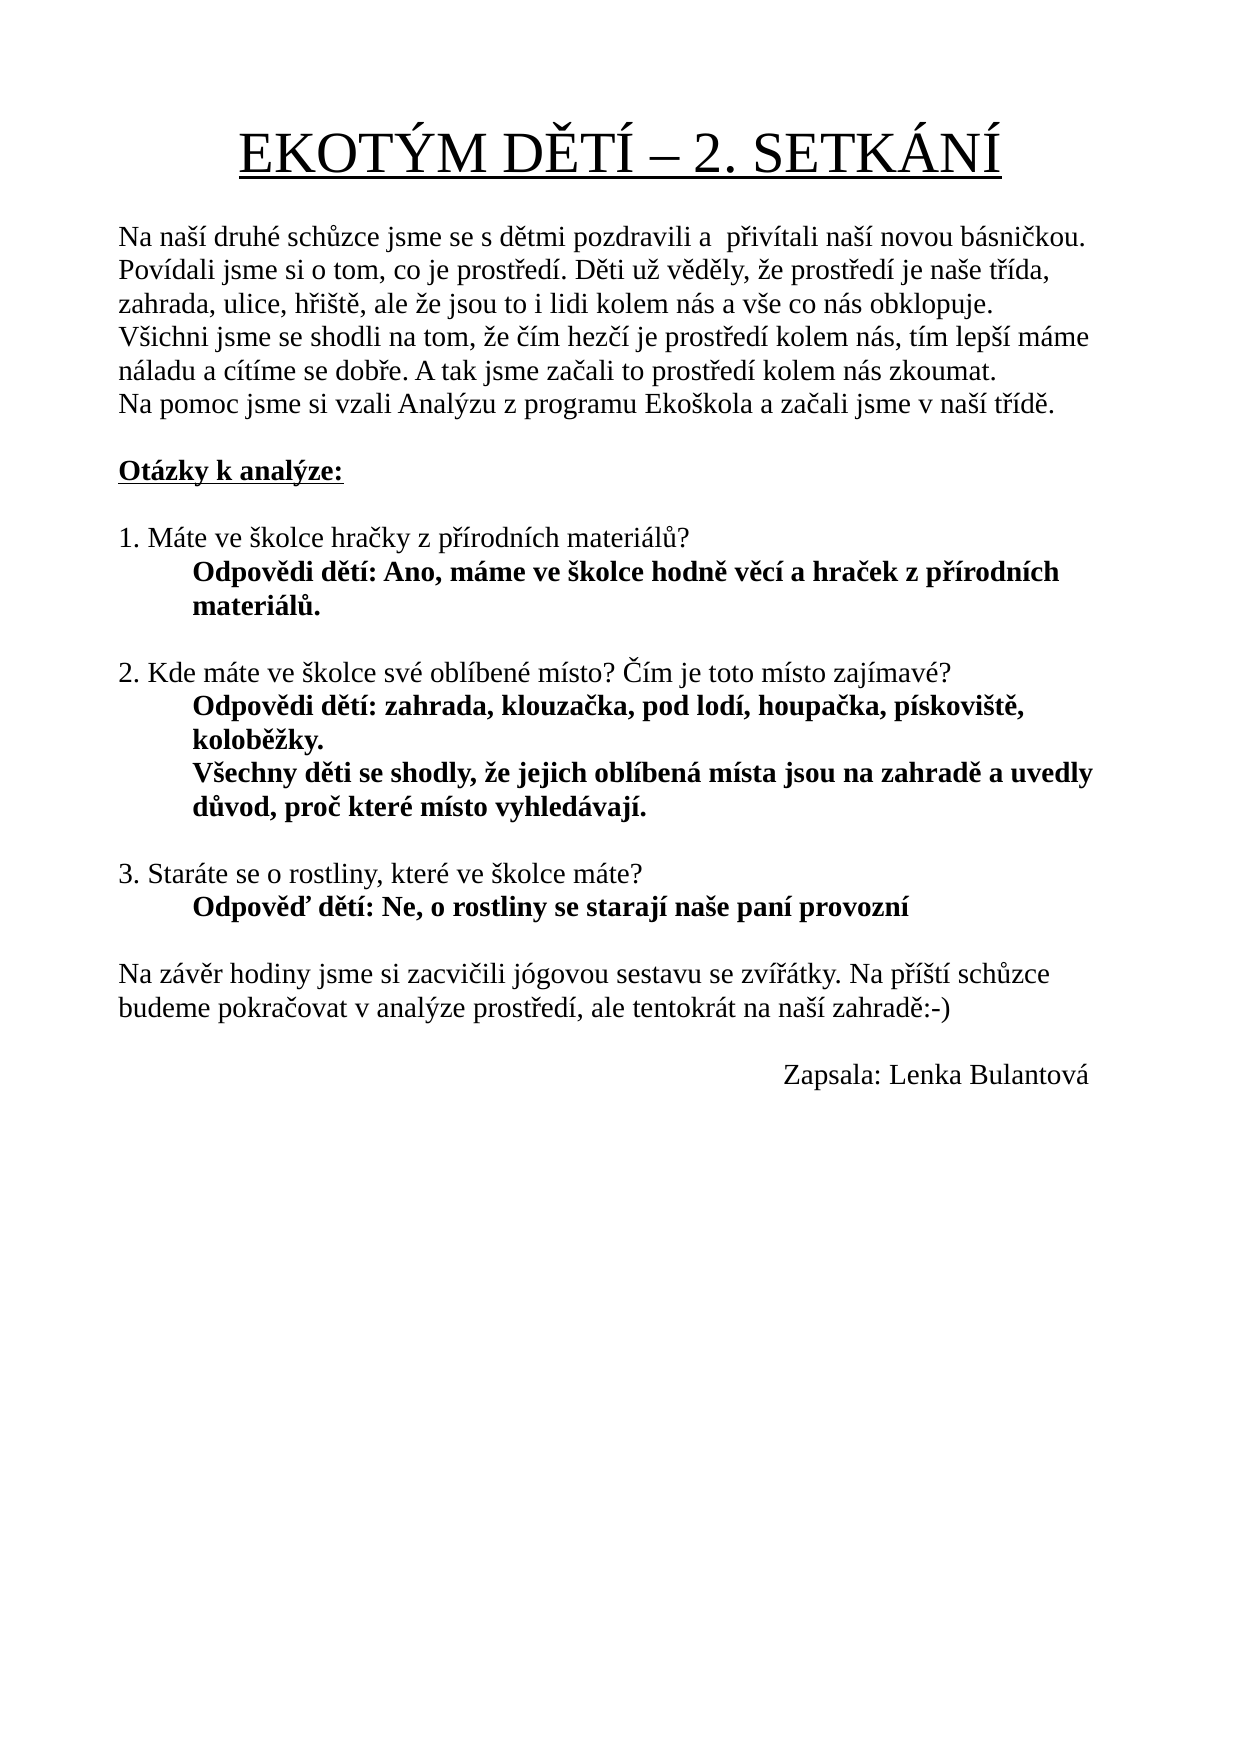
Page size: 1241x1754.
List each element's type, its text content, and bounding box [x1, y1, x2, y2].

text Na naší druhé schůzce jsme se s dětmi pozdravili a přivítali naší novou básničkou. Povídali jsme si o tom, co je prostředí. Děti už věděly, že prostředí je naše třída, zahrada, ulice, hřiště, ale že jsou to i lidi kolem nás a vše co nás obklopuje. [118, 219, 1122, 319]
text Otázky k analýze: [118, 453, 1122, 487]
text Odpověď dětí: Ne, o rostliny se starají naše paní provozní [118, 889, 1122, 923]
text 1. Máte ve školce hračky z přírodních materiálů? [118, 521, 1122, 554]
text 3. Staráte se o rostliny, které ve školce máte? [118, 856, 1122, 889]
text Na pomoc jsme si vzali Analýzu z programu Ekoškola a začali jsme v naší třídě. [118, 386, 1122, 420]
text Odpovědi dětí: zahrada, klouzačka, pod lodí, houpačka, pískoviště, koloběžky. [118, 688, 1122, 755]
text Zapsala: Lenka Bulantová [118, 1057, 1122, 1091]
text Všichni jsme se shodli na tom, že čím hezčí je prostředí kolem nás, tím lepší máme náladu a cítíme se dobře. A tak jsme začali to prostředí kolem nás zkoumat. [118, 319, 1122, 386]
text Všechny děti se shodly, že jejich oblíbená místa jsou na zahradě a uvedly důvod, proč které místo vyhledávají. [118, 755, 1122, 822]
text Na závěr hodiny jsme si zacvičili jógovou sestavu se zvířátky. Na příští schůzce budeme pokračovat v analýze prostředí, ale tentokrát na naší zahradě:-) [118, 957, 1122, 1024]
text Odpovědi dětí: Ano, máme ve školce hodně věcí a hraček z přírodních materiálů. [118, 554, 1122, 621]
text 2. Kde máte ve školce své oblíbené místo? Čím je toto místo zajímavé? [118, 655, 1122, 688]
text EKOTÝM DĚTÍ – 2. SETKÁNÍ [118, 118, 1122, 185]
